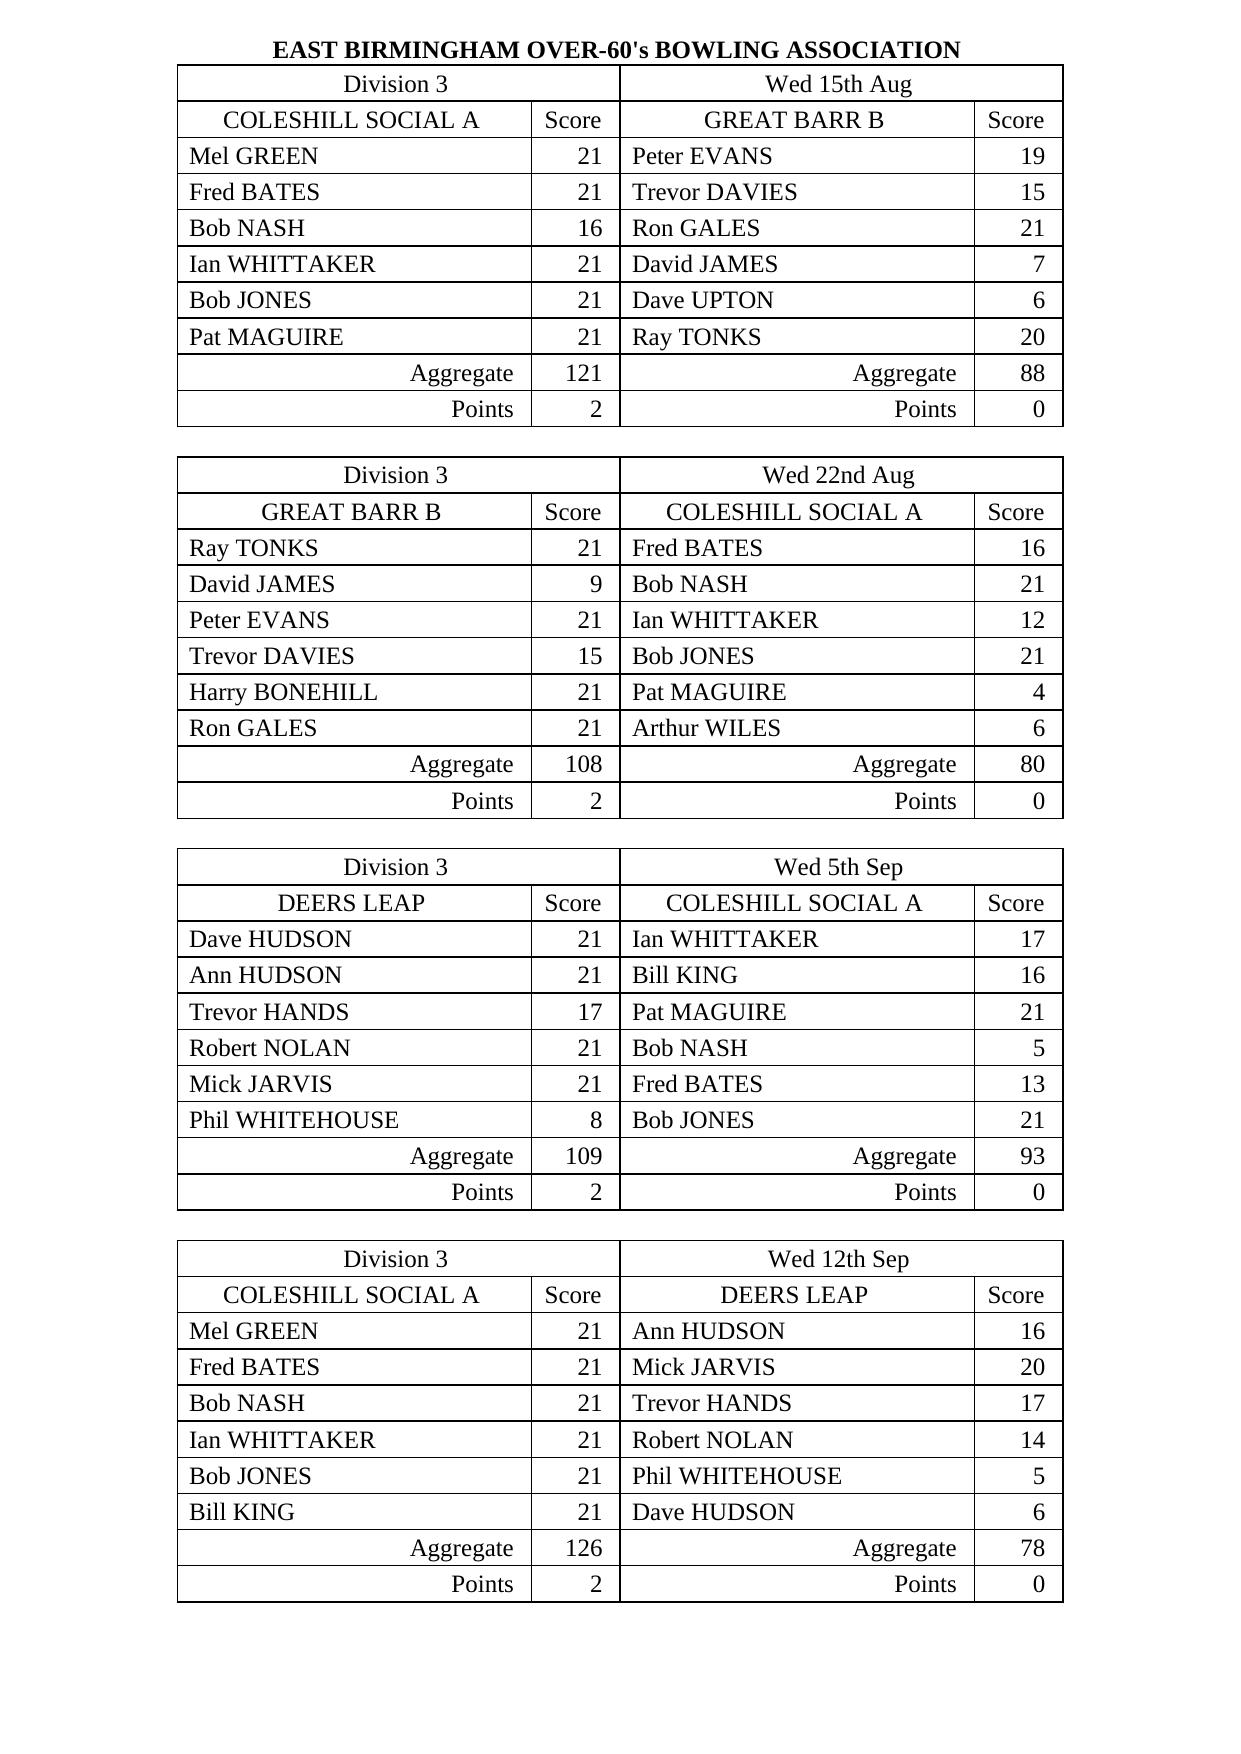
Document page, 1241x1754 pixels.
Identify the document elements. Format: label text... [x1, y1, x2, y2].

table_cell Peter EVANS [178, 602, 531, 637]
table_cell Points [621, 783, 974, 817]
table_cell 21 [975, 1102, 1062, 1137]
table_cell Ian WHITTAKER [621, 602, 974, 637]
table_cell Points [621, 391, 974, 426]
table_cell 19 [975, 138, 1062, 173]
table_cell 93 [975, 1138, 1062, 1173]
table_cell 21 [532, 319, 619, 353]
table_cell COLESHILL SOCIAL A [178, 102, 531, 136]
table_cell 21 [532, 174, 619, 209]
table_header Division 3 [178, 849, 619, 884]
table_cell 21 [532, 1313, 619, 1348]
table_cell 8 [532, 1102, 619, 1137]
table_cell Bob JONES [621, 1102, 974, 1137]
table_cell Phil WHITEHOUSE [621, 1458, 974, 1492]
table_cell 16 [975, 530, 1062, 564]
table_cell Bob NASH [621, 566, 974, 601]
table_cell 21 [532, 1350, 619, 1384]
table_cell Mel GREEN [178, 138, 531, 173]
table_cell 126 [532, 1530, 619, 1565]
table_cell COLESHILL SOCIAL A [621, 494, 974, 528]
table_cell 21 [532, 1422, 619, 1456]
table_cell 0 [975, 391, 1062, 426]
table_cell Ann HUDSON [621, 1313, 974, 1348]
table_cell 78 [975, 1530, 1062, 1565]
table_cell 17 [975, 1386, 1062, 1420]
table_header Wed 22nd Aug [621, 458, 1062, 492]
table_header Wed 5th Sep [621, 849, 1062, 884]
table_cell Score [532, 886, 619, 920]
table_header Wed 15th Aug [621, 66, 1062, 100]
table_cell 6 [975, 711, 1062, 745]
table_cell Points [178, 1566, 531, 1601]
table_cell Peter EVANS [621, 138, 974, 173]
table_cell Ray TONKS [621, 319, 974, 353]
table_cell Bill KING [178, 1494, 531, 1529]
table_cell Mel GREEN [178, 1313, 531, 1348]
table_cell 21 [975, 566, 1062, 601]
table_cell GREAT BARR B [178, 494, 531, 528]
table_cell Ian WHITTAKER [178, 247, 531, 281]
table_cell Fred BATES [621, 1066, 974, 1101]
table_cell Ann HUDSON [178, 958, 531, 992]
table_cell Score [532, 1277, 619, 1312]
table_cell 80 [975, 747, 1062, 781]
table_cell 21 [532, 1458, 619, 1492]
table_cell 2 [532, 391, 619, 426]
table_cell Trevor DAVIES [621, 174, 974, 209]
table_cell Bob NASH [621, 1030, 974, 1064]
table_cell Fred BATES [621, 530, 974, 564]
table_cell Pat MAGUIRE [178, 319, 531, 353]
table_cell Aggregate [621, 355, 974, 389]
table_cell Pat MAGUIRE [621, 994, 974, 1028]
table_cell 6 [975, 1494, 1062, 1529]
table_cell Robert NOLAN [621, 1422, 974, 1456]
table_cell 0 [975, 783, 1062, 817]
table_cell 2 [532, 1175, 619, 1209]
table_cell 21 [532, 675, 619, 709]
table_cell 7 [975, 247, 1062, 281]
table_cell Points [178, 1175, 531, 1209]
table_cell Trevor HANDS [178, 994, 531, 1028]
table_cell Aggregate [178, 747, 531, 781]
table_cell Bob JONES [178, 1458, 531, 1492]
table_cell 21 [532, 958, 619, 992]
table_cell 20 [975, 319, 1062, 353]
table_cell 14 [975, 1422, 1062, 1456]
table_cell 6 [975, 283, 1062, 317]
table_cell 5 [975, 1030, 1062, 1064]
table_cell Score [975, 886, 1062, 920]
table_cell 21 [532, 1386, 619, 1420]
table_cell 9 [532, 566, 619, 601]
table_cell 15 [975, 174, 1062, 209]
table_cell Phil WHITEHOUSE [178, 1102, 531, 1137]
table_cell Points [621, 1175, 974, 1209]
table_cell COLESHILL SOCIAL A [178, 1277, 531, 1312]
table_cell 4 [975, 675, 1062, 709]
table_cell Ron GALES [621, 210, 974, 245]
table_cell Score [975, 1277, 1062, 1312]
table_cell 13 [975, 1066, 1062, 1101]
table_cell 21 [975, 210, 1062, 245]
table_cell Bob NASH [178, 1386, 531, 1420]
table_cell Fred BATES [178, 1350, 531, 1384]
table_cell 21 [532, 530, 619, 564]
table_cell Bob JONES [178, 283, 531, 317]
table_cell Bill KING [621, 958, 974, 992]
table_cell 5 [975, 1458, 1062, 1492]
table_cell 21 [532, 1066, 619, 1101]
table_cell Points [178, 391, 531, 426]
table_cell Dave UPTON [621, 283, 974, 317]
table_cell GREAT BARR B [621, 102, 974, 136]
table_cell Score [532, 102, 619, 136]
table_cell 2 [532, 783, 619, 817]
table_cell Points [178, 783, 531, 817]
table_cell 21 [532, 1494, 619, 1529]
table_cell Aggregate [178, 1138, 531, 1173]
table_cell 21 [975, 638, 1062, 673]
table_cell Score [975, 102, 1062, 136]
table_cell Trevor DAVIES [178, 638, 531, 673]
table_cell 15 [532, 638, 619, 673]
table_cell Bob JONES [621, 638, 974, 673]
table_cell 17 [975, 922, 1062, 956]
table_header Wed 12th Sep [621, 1241, 1062, 1276]
table_cell Aggregate [178, 1530, 531, 1565]
table_cell Dave HUDSON [178, 922, 531, 956]
table_cell 21 [532, 602, 619, 637]
table_cell 2 [532, 1566, 619, 1601]
table_cell 20 [975, 1350, 1062, 1384]
table_cell Robert NOLAN [178, 1030, 531, 1064]
table_cell 12 [975, 602, 1062, 637]
table_cell Pat MAGUIRE [621, 675, 974, 709]
table_cell Fred BATES [178, 174, 531, 209]
table_cell COLESHILL SOCIAL A [621, 886, 974, 920]
table_cell 16 [975, 958, 1062, 992]
table_header Division 3 [178, 66, 619, 100]
table_cell 21 [532, 1030, 619, 1064]
table_cell David JAMES [178, 566, 531, 601]
table_cell Trevor HANDS [621, 1386, 974, 1420]
table_cell Mick JARVIS [178, 1066, 531, 1101]
table_header Division 3 [178, 1241, 619, 1276]
table_cell Ian WHITTAKER [621, 922, 974, 956]
table_cell Score [532, 494, 619, 528]
table_cell 21 [532, 711, 619, 745]
table_cell 121 [532, 355, 619, 389]
table_cell DEERS LEAP [178, 886, 531, 920]
table_cell 16 [975, 1313, 1062, 1348]
table_cell 21 [532, 138, 619, 173]
table_cell Points [621, 1566, 974, 1601]
table_cell Mick JARVIS [621, 1350, 974, 1384]
table_cell 16 [532, 210, 619, 245]
table_cell 17 [532, 994, 619, 1028]
table_cell 21 [975, 994, 1062, 1028]
table_cell 0 [975, 1175, 1062, 1209]
table_cell Harry BONEHILL [178, 675, 531, 709]
table_cell 0 [975, 1566, 1062, 1601]
table_cell David JAMES [621, 247, 974, 281]
table_cell 108 [532, 747, 619, 781]
table_cell Ron GALES [178, 711, 531, 745]
table_cell Score [975, 494, 1062, 528]
table_cell Ray TONKS [178, 530, 531, 564]
table_cell Dave HUDSON [621, 1494, 974, 1529]
table_cell 21 [532, 247, 619, 281]
table_cell 21 [532, 922, 619, 956]
table_cell 88 [975, 355, 1062, 389]
table_cell DEERS LEAP [621, 1277, 974, 1312]
table_cell Aggregate [178, 355, 531, 389]
table_cell Aggregate [621, 747, 974, 781]
table_cell Arthur WILES [621, 711, 974, 745]
table_cell Ian WHITTAKER [178, 1422, 531, 1456]
table_cell 21 [532, 283, 619, 317]
table_cell Aggregate [621, 1530, 974, 1565]
table_cell Bob NASH [178, 210, 531, 245]
table_header Division 3 [178, 458, 619, 492]
table_cell Aggregate [621, 1138, 974, 1173]
table_cell 109 [532, 1138, 619, 1173]
